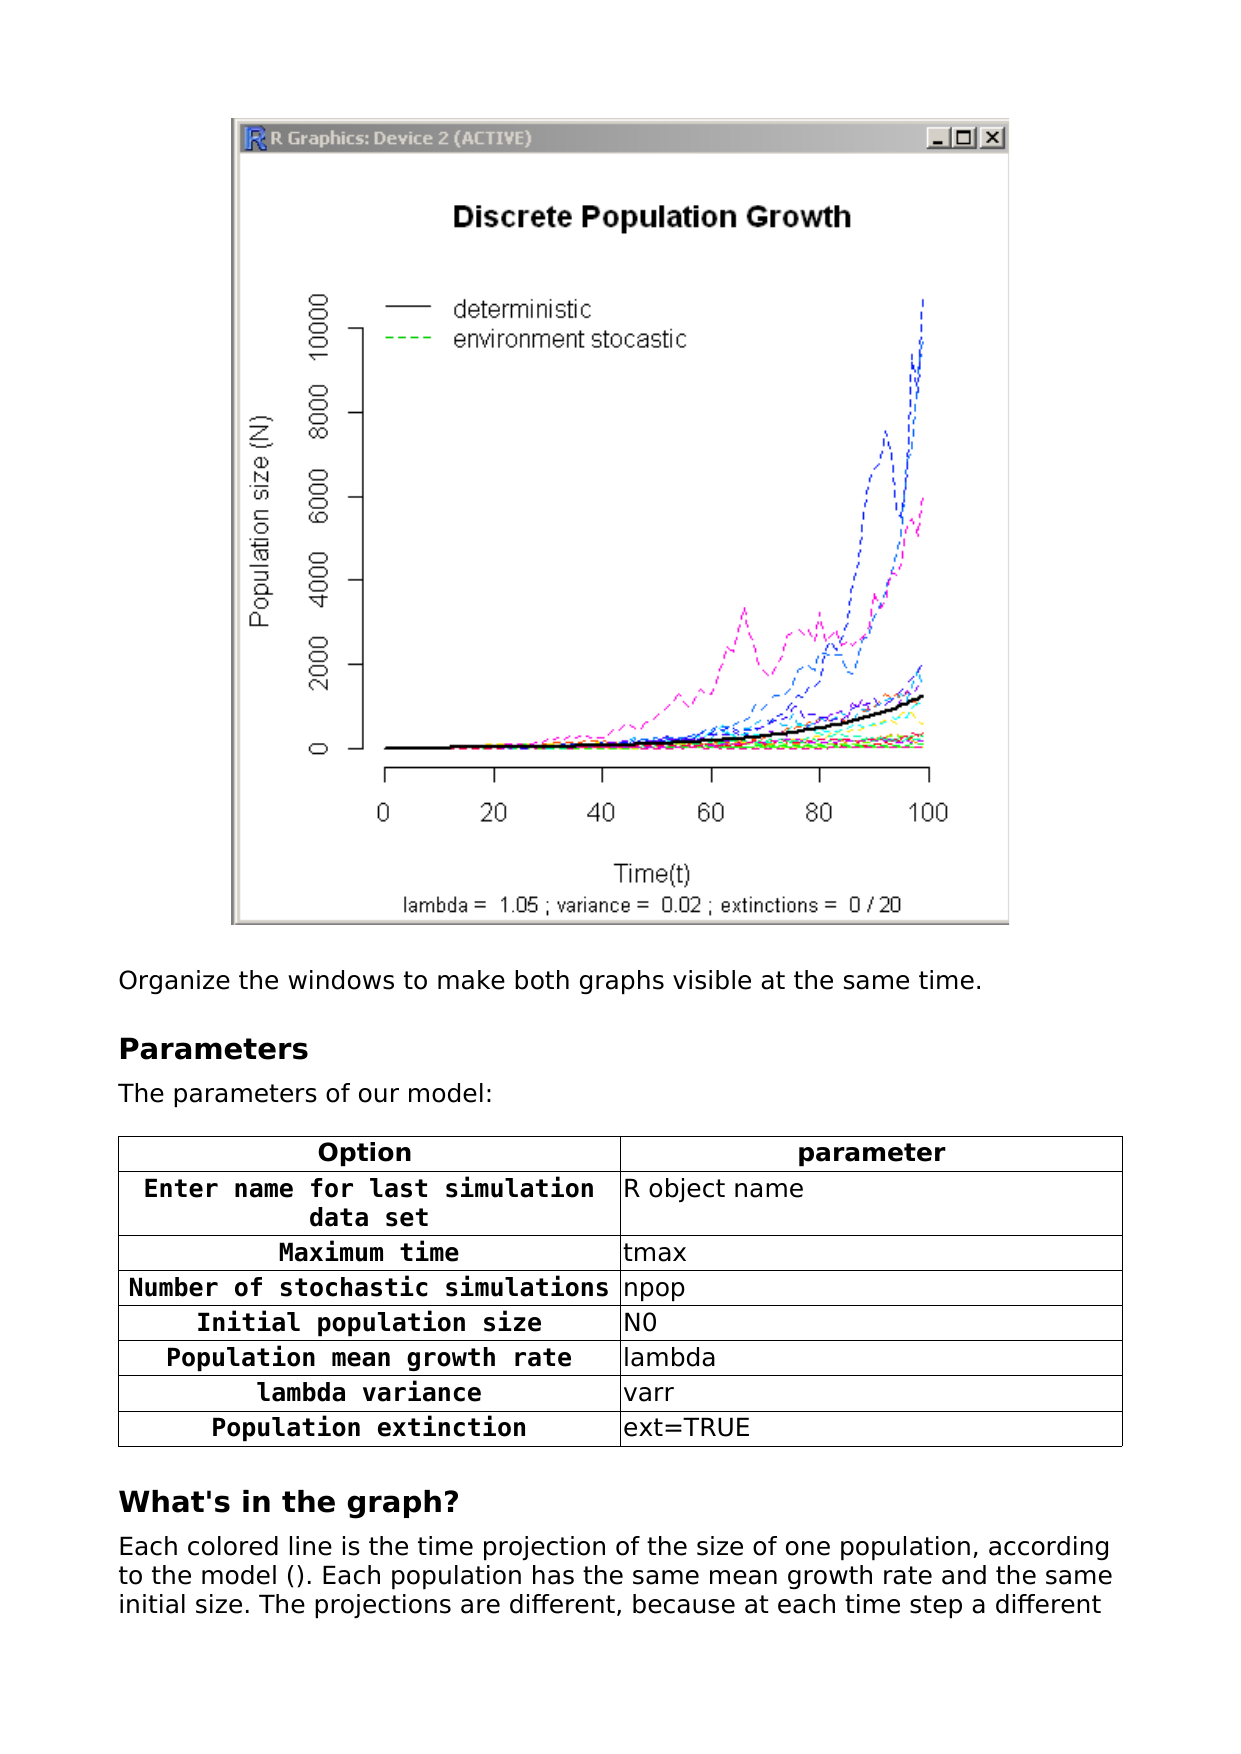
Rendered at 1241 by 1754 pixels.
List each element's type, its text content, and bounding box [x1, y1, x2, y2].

table_cell Initial population size [119, 1306, 620, 1340]
table_header Option [119, 1137, 620, 1171]
text Organize the windows to make both graphs visible at the same time. [118, 966, 1122, 995]
table_cell tmax [621, 1236, 1122, 1270]
picture [231, 118, 1010, 925]
table_cell ext=TRUE [621, 1412, 1122, 1446]
table_cell R object name [621, 1172, 1122, 1235]
subtitle Parameters [118, 1033, 1122, 1067]
table_cell lambda variance [119, 1376, 620, 1411]
table_cell Population mean growth rate [119, 1341, 620, 1375]
table_cell npop [621, 1271, 1122, 1305]
table_cell N0 [621, 1306, 1122, 1340]
table_cell Enter name for last simulation data set [119, 1172, 620, 1235]
text The parameters of our model: [118, 1079, 1122, 1108]
table_cell Number of stochastic simulations [119, 1271, 620, 1305]
table_cell lambda [621, 1341, 1122, 1375]
text Each colored line is the time projection of the size of one population, according to the model (). Each population has the same mean growth rate and the same initial size. The projections are different, because at each time step a different [118, 1532, 1122, 1619]
table_header parameter [621, 1137, 1122, 1171]
subtitle What's in the graph? [118, 1486, 1122, 1519]
table_cell Population extinction [119, 1412, 620, 1446]
table_cell Maximum time [119, 1236, 620, 1270]
table_cell varr [621, 1376, 1122, 1411]
